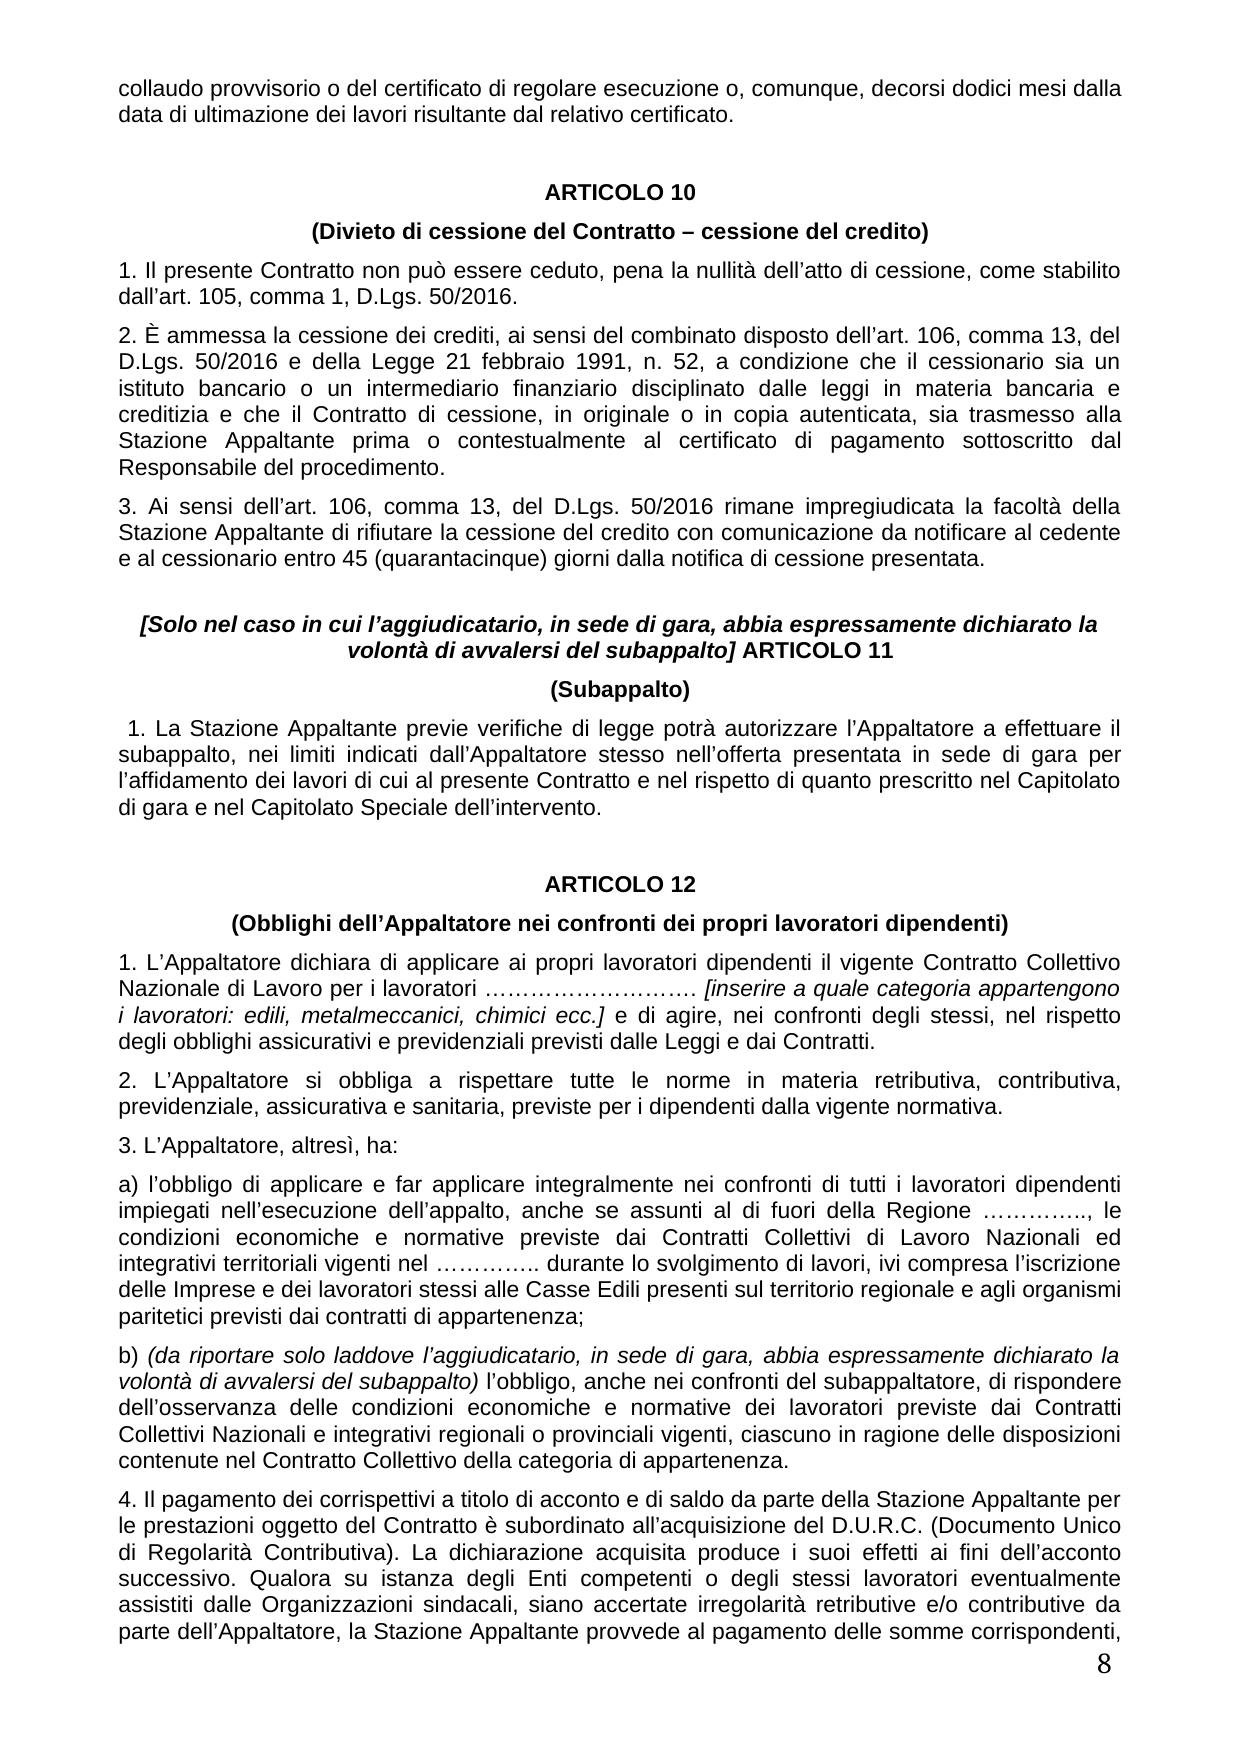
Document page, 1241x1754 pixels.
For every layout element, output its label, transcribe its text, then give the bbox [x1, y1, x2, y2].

text 1. Il presente Contratto non può essere ceduto, pena la nullità dell’atto di cessione, come stabilito dall’art. 105, comma 1, D.Lgs. 50/2016. [118, 257, 1122, 309]
text 3. Ai sensi dell’art. 106, comma 13, del D.Lgs. 50/2016 rimane impregiudicata la facoltà della Stazione Appaltante di rifiutare la cessione del credito con comunicazione da notificare al cedente e al cessionario entro 45 (quarantacinque) giorni dalla notifica di cessione presentata. [118, 493, 1122, 572]
text ARTICOLO 12 [118, 871, 1122, 898]
text 2. L’Appaltatore si obbliga a rispettare tutte le norme in materia retributiva, contributiva, previdenziale, assicurativa e sanitaria, previste per i dipendenti dalla vigente normativa. [118, 1067, 1122, 1120]
text (Divieto di cessione del Contratto – cessione del credito) [118, 218, 1122, 244]
text [Solo nel caso in cui l’aggiudicatario, in sede di gara, abbia espressamente dichiarato la volontà di avvalersi del subappalto] ARTICOLO 11 [118, 611, 1122, 663]
text b) (da riportare solo laddove l’aggiudicatario, in sede di gara, abbia espressamente dichiarato la volontà di avvalersi del subappalto) l’obbligo, anche nei confronti del subappaltatore, di rispondere dell’osservanza delle condizioni economiche e normative dei lavoratori previste dai Contratti Collettivi Nazionali e integrativi regionali o provinciali vigenti, ciascuno in ragione delle disposizioni contenute nel Contratto Collettivo della categoria di appartenenza. [118, 1342, 1122, 1473]
text 1. La Stazione Appaltante previe verifiche di legge potrà autorizzare l’Appaltatore a effettuare il subappalto, nei limiti indicati dall’Appaltatore stesso nell’offerta presentata in sede di gara per l’affidamento dei lavori di cui al presente Contratto e nel rispetto di quanto prescritto nel Capitolato di gara e nel Capitolato Speciale dell’intervento. [118, 714, 1122, 820]
text ARTICOLO 10 [118, 179, 1122, 205]
text 3. L’Appaltatore, altresì, ha: [118, 1132, 1122, 1158]
text 4. Il pagamento dei corrispettivi a titolo di acconto e di saldo da parte della Stazione Appaltante per le prestazioni oggetto del Contratto è subordinato all’acquisizione del D.U.R.C. (Documento Unico di Regolarità Contributiva). La dichiarazione acquisita produce i suoi effetti ai fini dell’acconto successivo. Qualora su istanza degli Enti competenti o degli stessi lavoratori eventualmente assistiti dalle Organizzazioni sindacali, siano accertate irregolarità retributive e/o contributive da parte dell’Appaltatore, la Stazione Appaltante provvede al pagamento delle somme corrispondenti, [118, 1486, 1122, 1644]
text collaudo provvisorio o del certificato di regolare esecuzione o, comunque, decorsi dodici mesi dalla data di ultimazione dei lavori risultante dal relativo certificato. [118, 75, 1122, 128]
text 1. L’Appaltatore dichiara di applicare ai propri lavoratori dipendenti il vigente Contratto Collettivo Nazionale di Lavoro per i lavoratori ………………………. [inserire a quale categoria appartengono i lavoratori: edili, metalmeccanici, chimici ecc.] e di agire, nei confronti degli stessi, nel rispetto degli obblighi assicurativi e previdenziali previsti dalle Leggi e dai Contratti. [118, 949, 1122, 1054]
text (Obblighi dell’Appaltatore nei confronti dei propri lavoratori dipendenti) [118, 910, 1122, 937]
text (Subappalto) [118, 676, 1122, 702]
text 2. È ammessa la cessione dei crediti, ai sensi del combinato disposto dell’art. 106, comma 13, del D.Lgs. 50/2016 e della Legge 21 febbraio 1991, n. 52, a condizione che il cessionario sia un istituto bancario o un intermediario finanziario disciplinato dalle leggi in materia bancaria e creditizia e che il Contratto di cessione, in originale o in copia autenticata, sia trasmesso alla Stazione Appaltante prima o contestualmente al certificato di pagamento sottoscritto dal Responsabile del procedimento. [118, 322, 1122, 480]
text a) l’obbligo di applicare e far applicare integralmente nei confronti di tutti i lavoratori dipendenti impiegati nell’esecuzione dell’appalto, anche se assunti al di fuori della Regione ………….., le condizioni economiche e normative previste dai Contratti Collettivi di Lavoro Nazionali ed integrativi territoriali vigenti nel ………….. durante lo svolgimento di lavori, ivi compresa l’iscrizione delle Imprese e dei lavoratori stessi alle Casse Edili presenti sul territorio regionale e agli organismi paritetici previsti dai contratti di appartenenza; [118, 1171, 1122, 1329]
